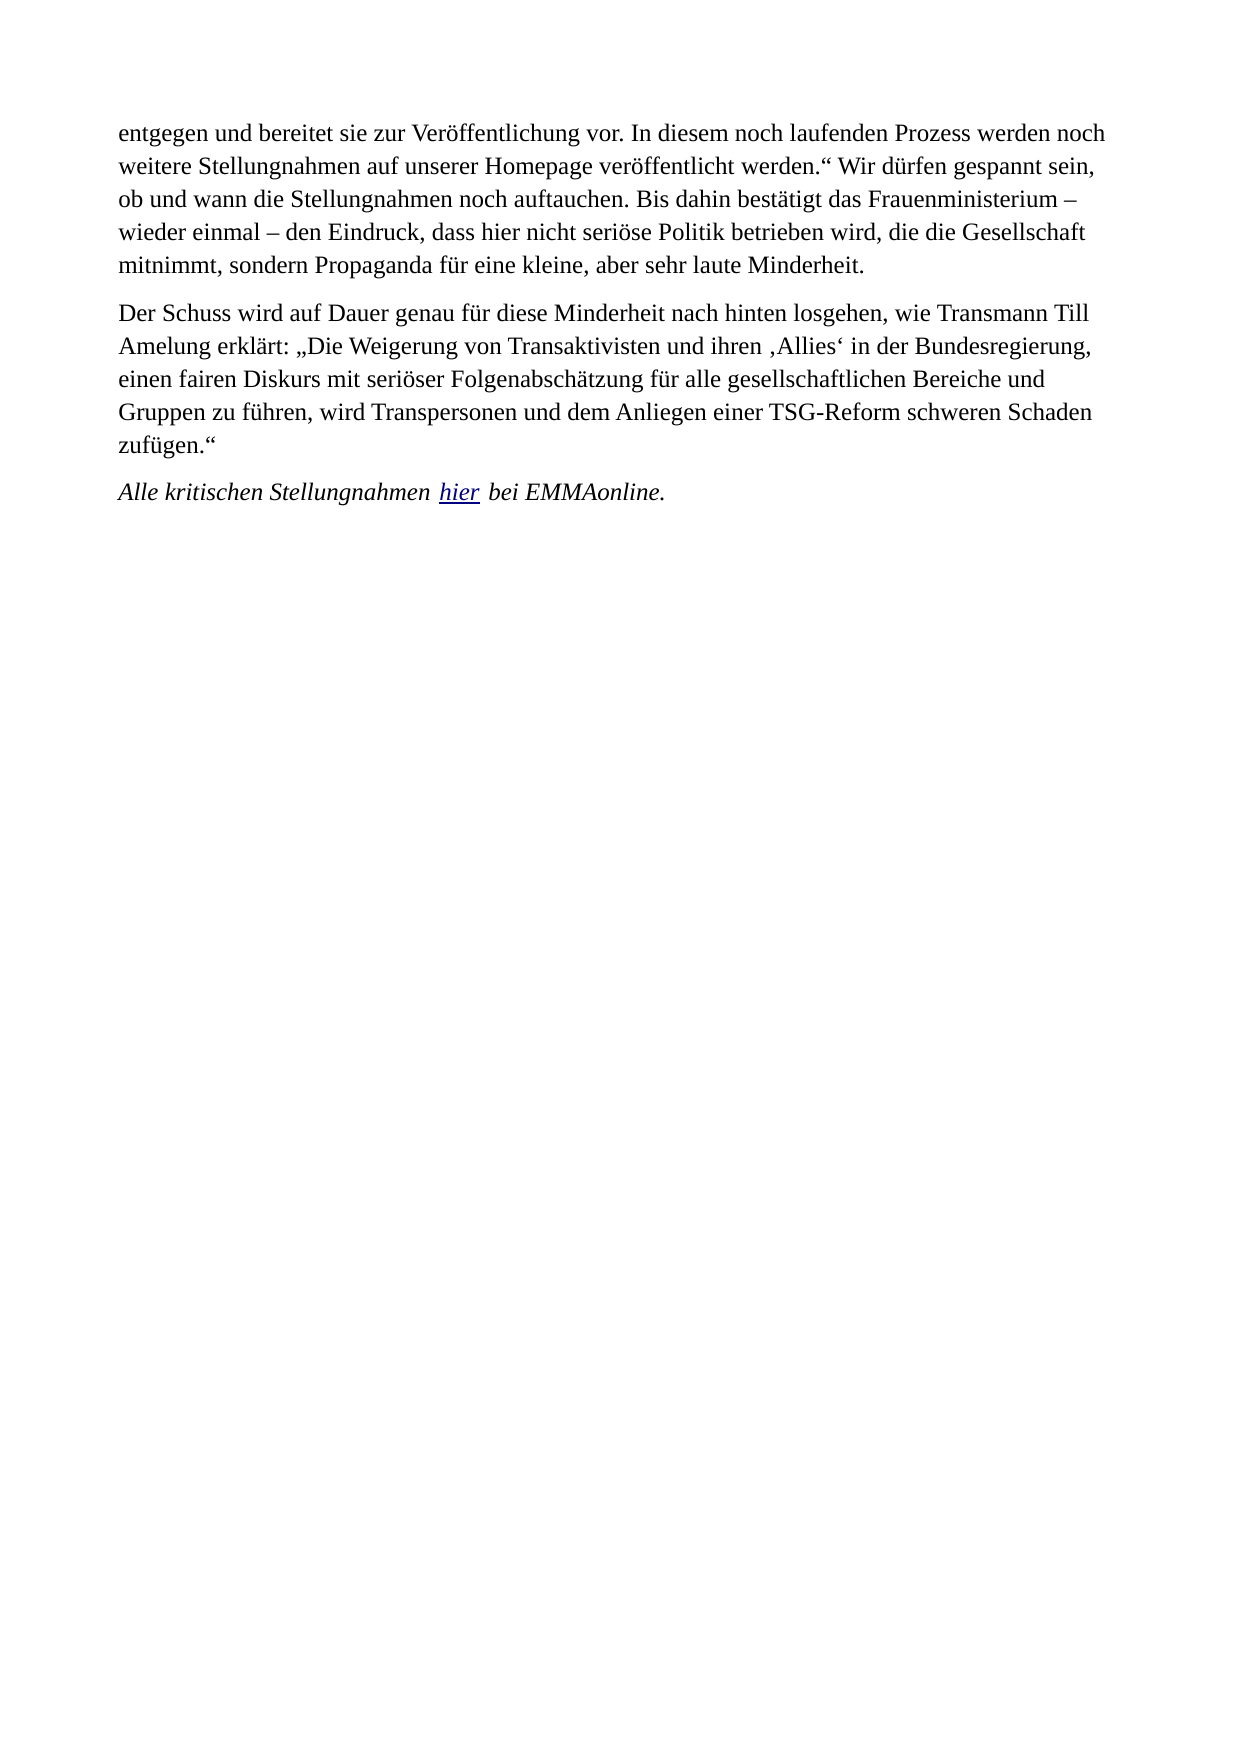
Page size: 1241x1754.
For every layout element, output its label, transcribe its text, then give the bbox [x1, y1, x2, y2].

text entgegen und bereitet sie zur Veröffentlichung vor. In diesem noch laufenden Prozess werden noch weitere Stellungnahmen auf unserer Homepage veröffentlicht werden.“ Wir dürfen gespannt sein, ob und wann die Stellungnahmen noch auftauchen. Bis dahin bestätigt das Frauenministerium – wieder einmal – den Eindruck, dass hier nicht seriöse Politik betrieben wird, die die Gesellschaft mitnimmt, sondern Propaganda für eine kleine, aber sehr laute Minderheit. [118, 118, 1122, 279]
text Der Schuss wird auf Dauer genau für diese Minderheit nach hinten losgehen, wie Transmann Till Amelung erklärt: „Die Weigerung von Transaktivisten und ihren ‚Allies‘ in der Bundesregierung, einen fairen Diskurs mit seriöser Folgenabschätzung für alle gesellschaftlichen Bereiche und Gruppen zu führen, wird Transpersonen und dem Anliegen einer TSG-Reform schweren Schaden zufügen.“ [118, 298, 1122, 459]
text Alle kritischen Stellungnahmen hier bei EMMAonline. [118, 477, 1122, 506]
